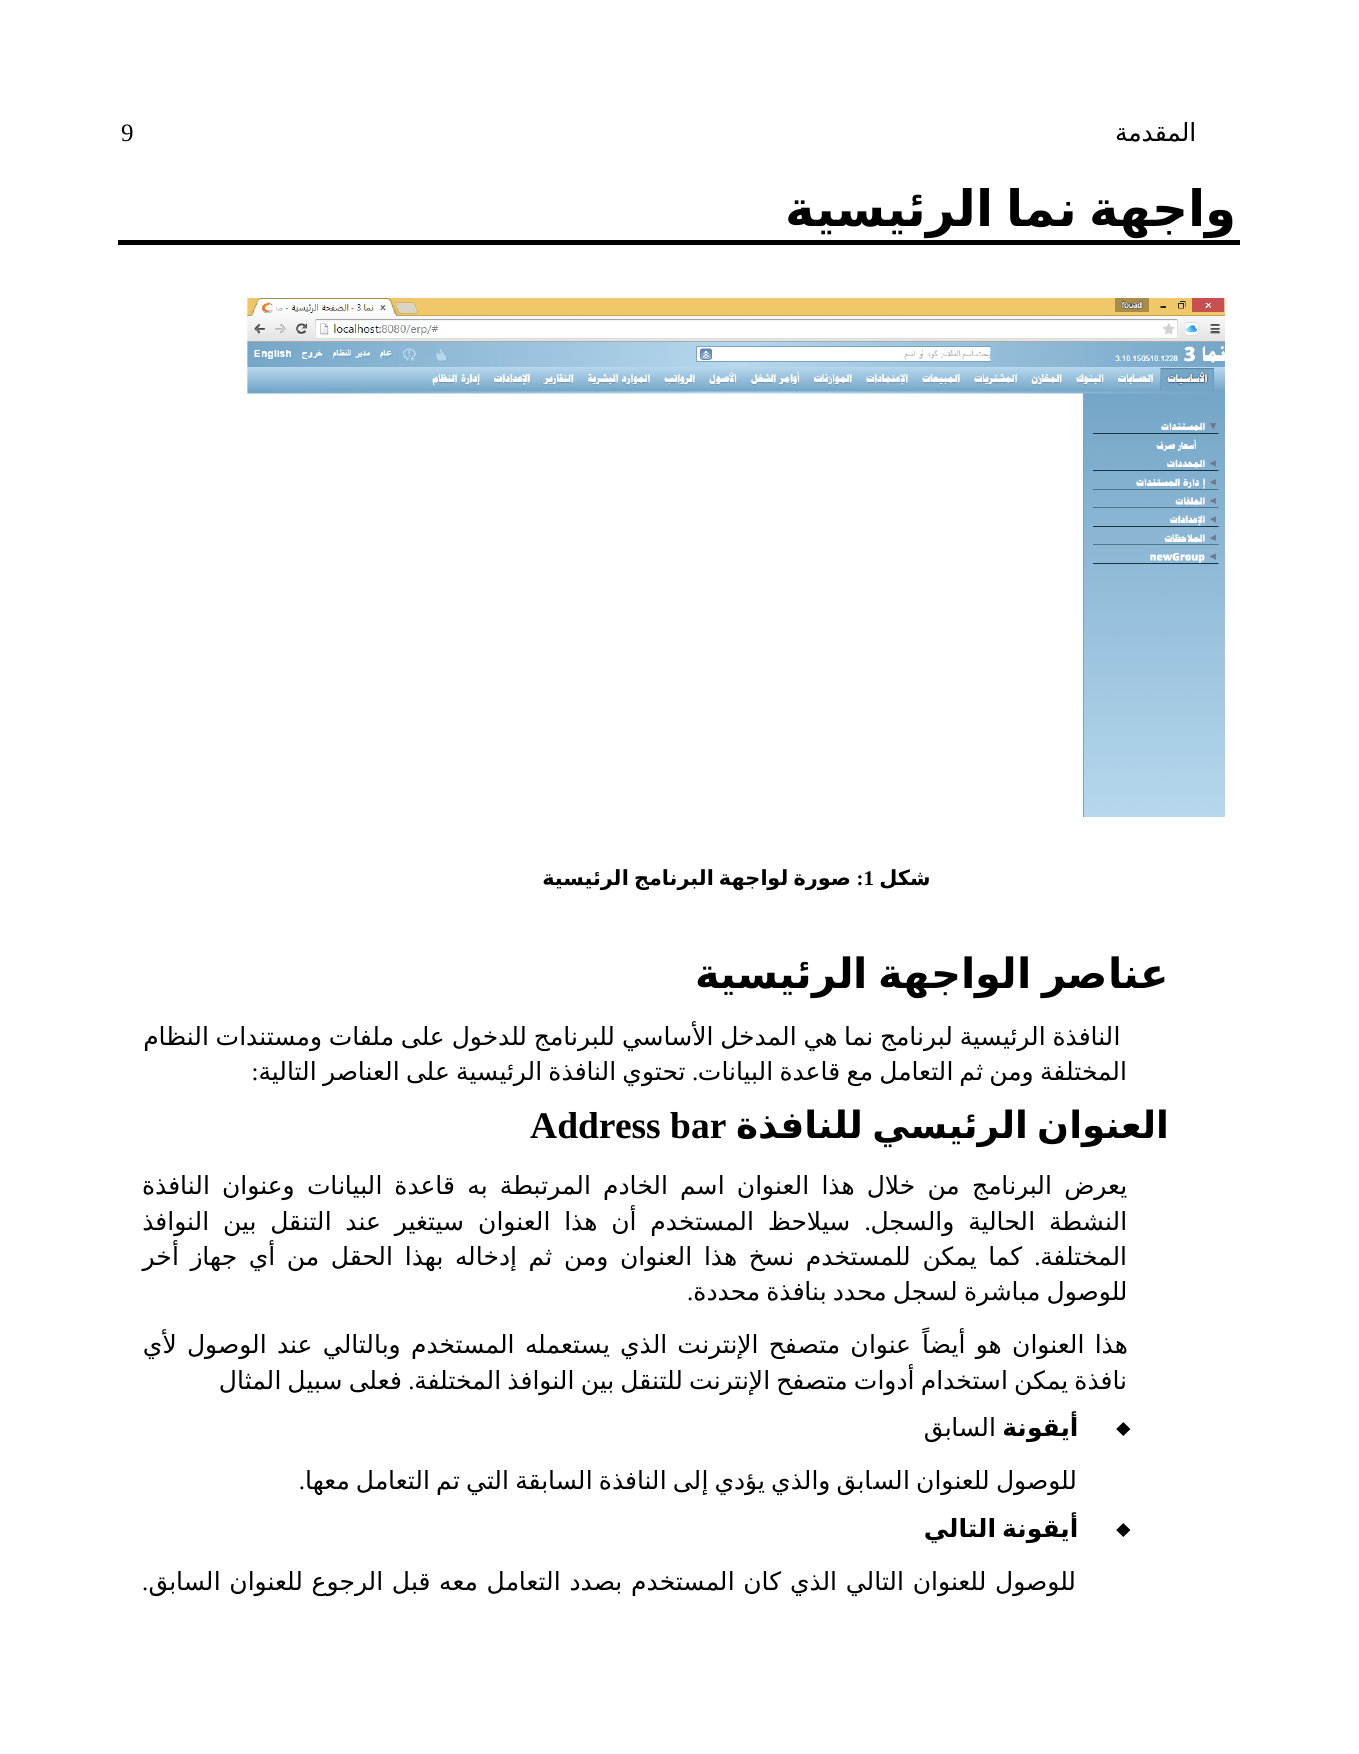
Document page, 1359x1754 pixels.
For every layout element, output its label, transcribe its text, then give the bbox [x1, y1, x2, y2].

picture [247, 298, 1225, 817]
text يعرض البرنامج من خلال هذا العنوان اسم الخادم المرتبطة به قاعدة البيانات وعنوان النافذة النشطة الحالية والسجل. سيلاحظ المستخدم أن هذا العنوان سيتغير عند التنقل بين النوافذ المختلفة. كما يمكن للمستخدم نسخ هذا العنوان ومن ثم إدخاله بهذا الحقل من أي جهاز أخر للوصول مباشرة لسجل محدد بنافذة محددة. [142, 1164, 1128, 1306]
text هذا العنوان هو أيضاً عنوان متصفح الإنترنت الذي يستعمله المستخدم وبالتالي عند الوصول لأي نافذة يمكن استخدام أدوات متصفح الإنترنت للتنقل بين النوافذ المختلفة. فعلى سبيل المثال [142, 1324, 1128, 1395]
text عناصر الواجهة الرئيسية [142, 949, 1169, 997]
list أيقونة السابق [177, 1407, 1116, 1442]
text النافذة الرئيسية لبرنامج نما هي المدخل الأساسي للبرنامج للدخول على ملفات ومستندات النظام المختلفة ومن ثم التعامل مع قاعدة البيانات. تحتوي النافذة الرئيسية على العناصر التالية: [142, 1015, 1128, 1086]
text واجهة نما الرئيسية [118, 176, 1240, 240]
text شكل 1: صورة لواجهة البرنامج الرئيسية [241, 866, 1231, 890]
text العنوان الرئيسي للنافذة Address bar [142, 1104, 1169, 1147]
text للوصول للعنوان السابق والذي يؤدي إلى النافذة السابقة التي تم التعامل معها. [142, 1460, 1077, 1495]
text للوصول للعنوان التالي الذي كان المستخدم بصدد التعامل معه قبل الرجوع للعنوان السابق. [142, 1560, 1077, 1631]
list أيقونة التالي [177, 1507, 1116, 1542]
